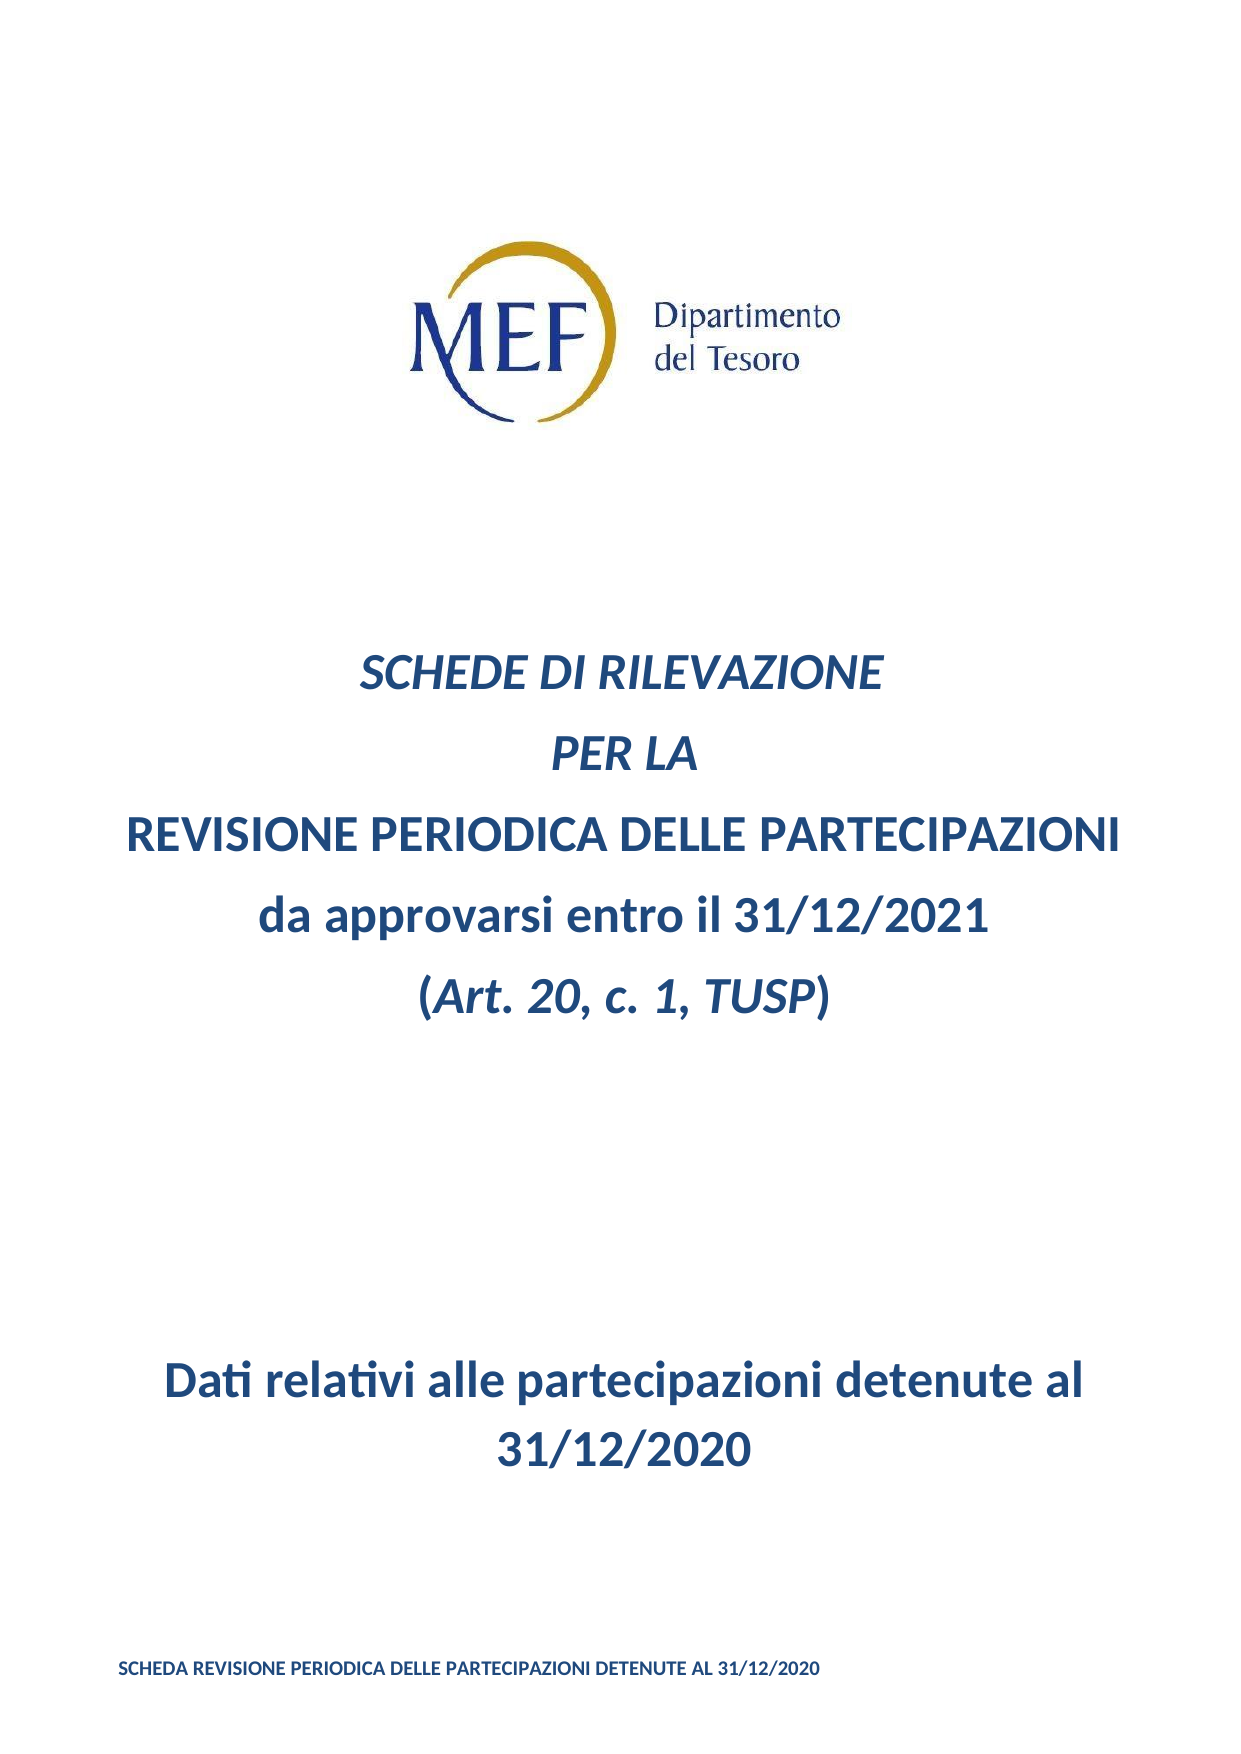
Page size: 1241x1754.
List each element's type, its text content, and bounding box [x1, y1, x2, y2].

text REVISIONE PERIODICA DELLE PARTECIPAZIONI [118, 801, 1131, 865]
text SCHEDE DI RILEVAZIONE [118, 639, 1131, 703]
picture [373, 205, 867, 459]
text (Art. 20, c. 1, TUSP) [118, 963, 1131, 1027]
text da approvarsi entro il 31/12/2021 [118, 882, 1131, 946]
text Dati relativi alle partecipazioni detenute al 31/12/2020 [118, 1347, 1131, 1479]
text PER LA [118, 720, 1131, 784]
